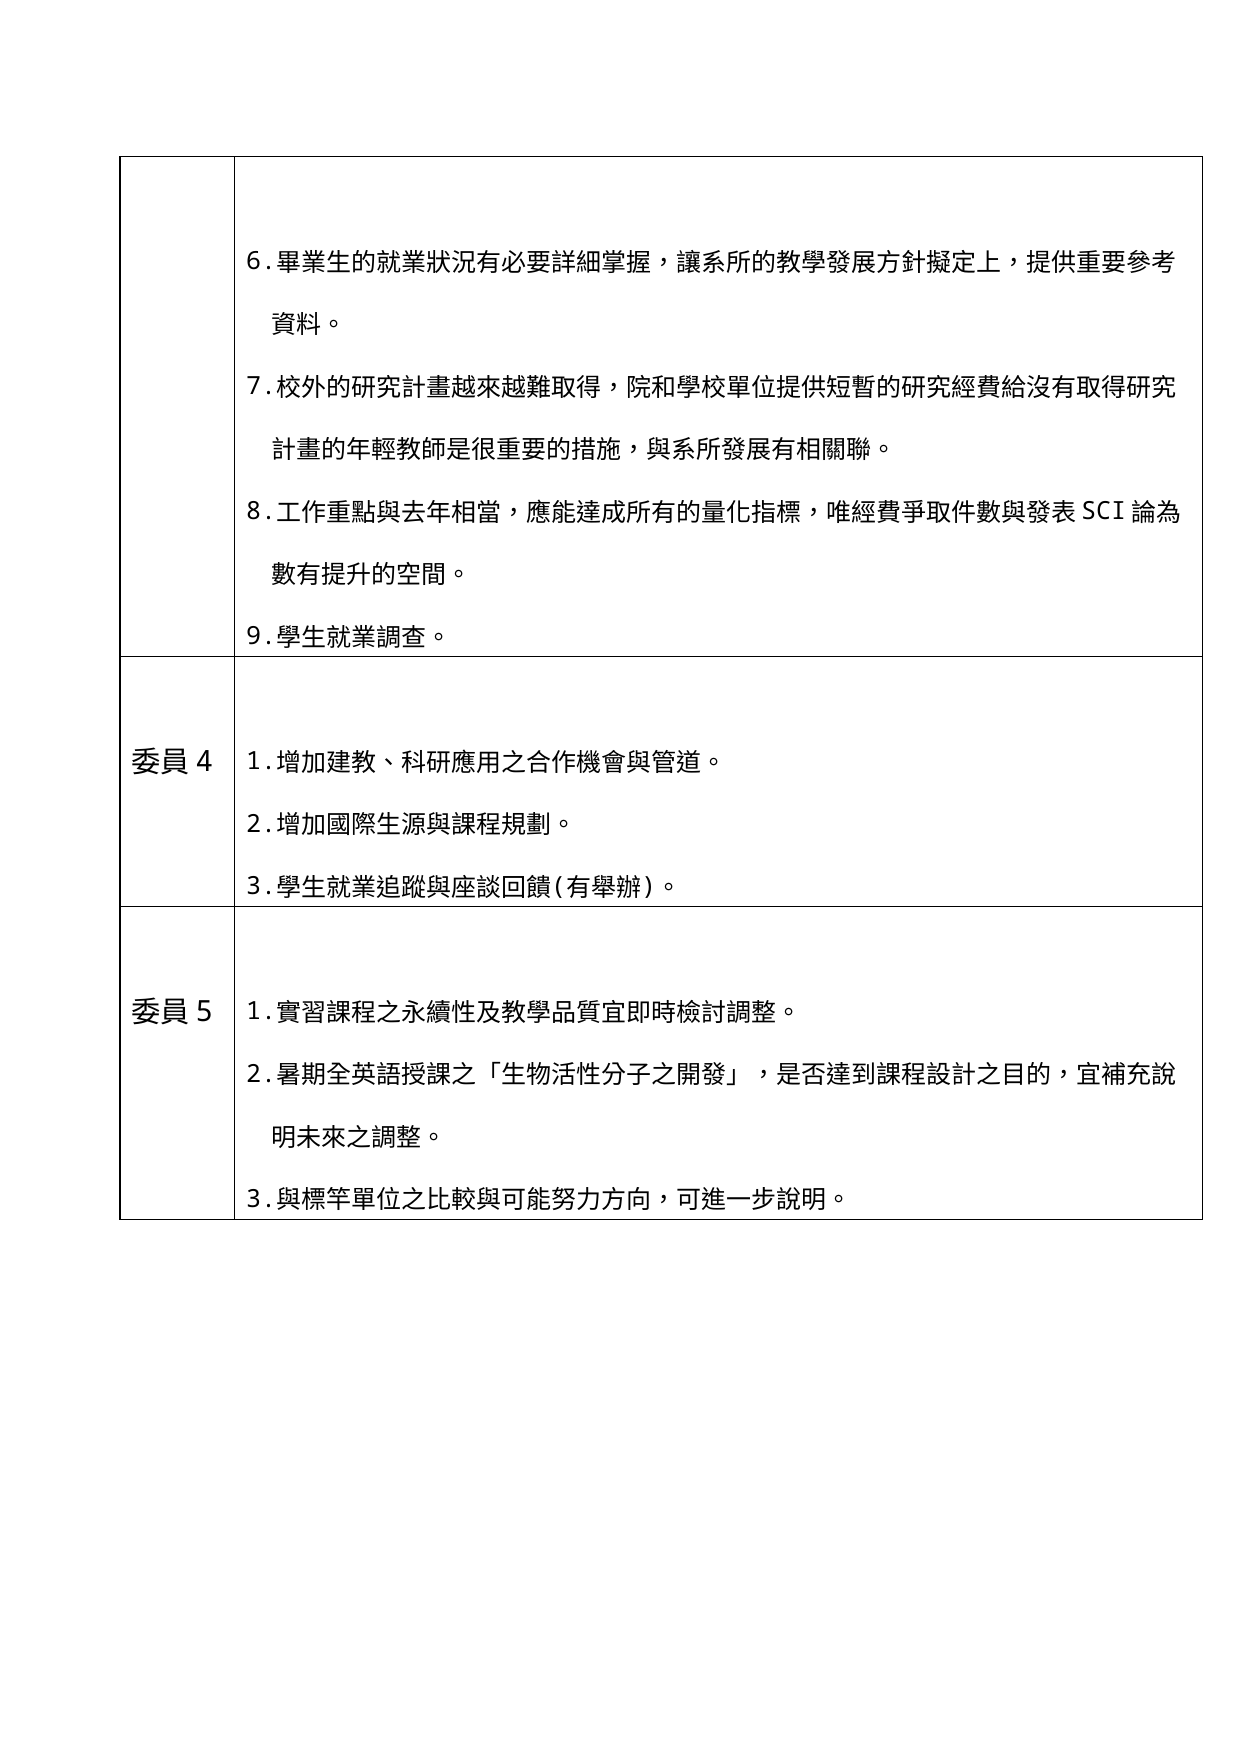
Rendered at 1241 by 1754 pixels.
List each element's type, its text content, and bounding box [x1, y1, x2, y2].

table_cell 1.實習課程之永續性及教學品質宜即時檢討調整。 2.暑期全英語授課之「生物活性分子之開發」，是否達到課程設計之目的，宜補充說明未來之調整。 3.與標竿單位之比較與可能努力方向，可進一步說明。 [235, 907, 1202, 1218]
table_cell 1.增加建教、科研應用之合作機會與管道。 2.增加國際生源與課程規劃。 3.學生就業追蹤與座談回饋(有舉辦)。 [235, 657, 1202, 906]
table_cell 委員4 [121, 657, 234, 906]
table_cell [121, 157, 234, 656]
table_cell 委員5 [121, 907, 234, 1218]
table_cell 6.畢業生的就業狀況有必要詳細掌握，讓系所的教學發展方針擬定上，提供重要參考資料。 7.校外的研究計畫越來越難取得，院和學校單位提供短暫的研究經費給沒有取得研究計畫的年輕教師是很重要的措施，與系所發展有相關聯。 8.工作重點與去年相當，應能達成所有的量化指標，唯經費爭取件數與發表SCI論為數有提升的空間。 9.學生就業調查。 [235, 157, 1202, 656]
